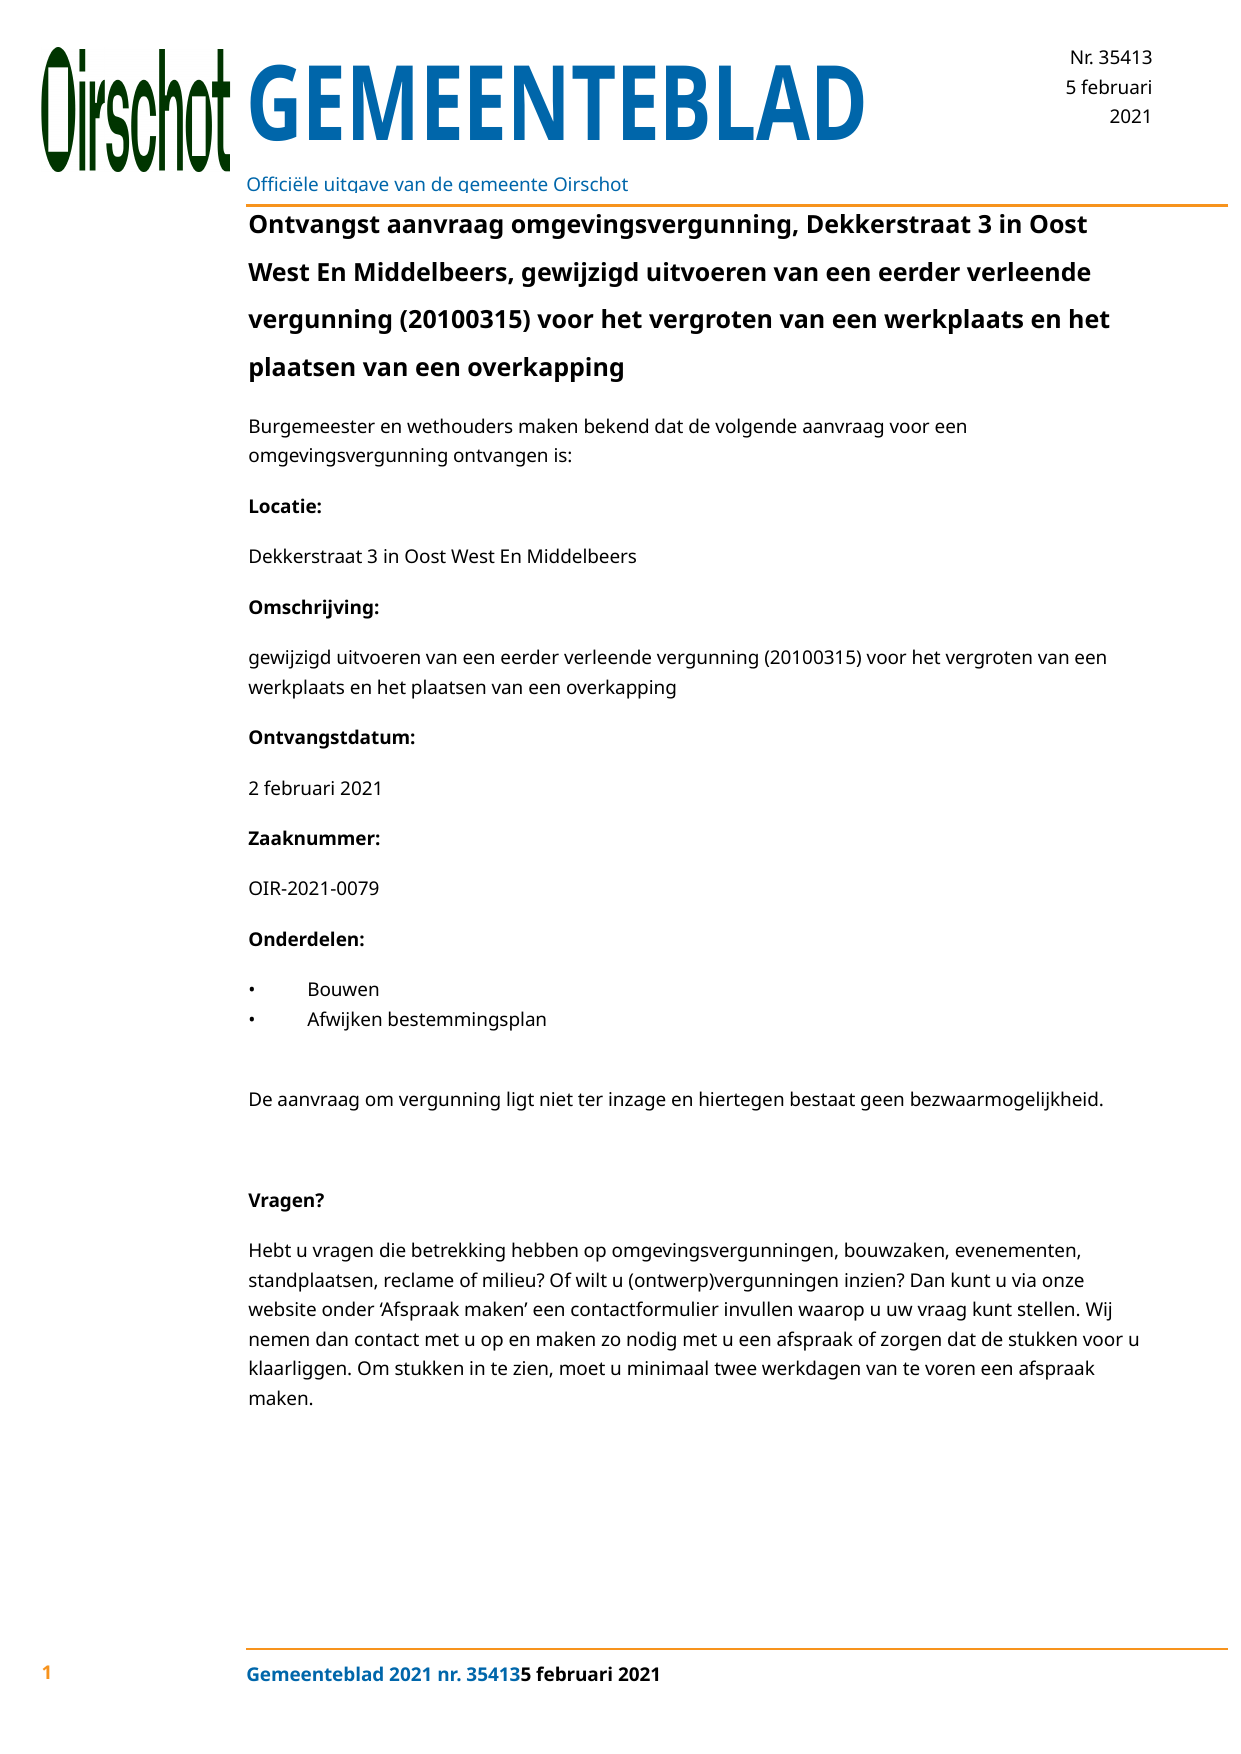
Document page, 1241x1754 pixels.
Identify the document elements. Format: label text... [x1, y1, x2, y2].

text Vragen? [248, 1187, 1152, 1213]
list Afwijken bestemmingsplan [248, 1006, 1152, 1032]
text gewijzigd uitvoeren van een eerder verleende vergunning (20100315) voor het vergroten van een werkplaats en het plaatsen van een overkapping [248, 644, 1152, 700]
picture [41, 47, 231, 172]
text Zaaknummer: [248, 825, 1152, 851]
text Hebt u vragen die betrekking hebben op omgevingsvergunningen, bouwzaken, evenementen, standplaatsen, reclame of milieu? Of wilt u (ontwerp)vergunningen inzien? Dan kunt u via onze website onder ‘Afspraak maken’ een contactformulier invullen waarop u uw vraag kunt stellen. Wij nemen dan contact met u op en maken zo nodig met u een afspraak of zorgen dat de stukken voor u klaarliggen. Om stukken in te zien, moet u minimaal twee werkdagen van te voren een afspraak maken. [248, 1237, 1152, 1411]
text Burgemeester en wethouders maken bekend dat de volgende aanvraag voor een omgevingsvergunning ontvangen is: [248, 413, 1152, 468]
text Onderdelen: [248, 926, 1152, 952]
list Bouwen [248, 976, 1152, 1002]
text OIR-2021-0079 [248, 876, 1152, 901]
text Dekkerstraat 3 in Oost West En Middelbeers [248, 543, 1152, 569]
text De aanvraag om vergunning ligt niet ter inzage en hiertegen bestaat geen bezwaarmogelijkheid. [248, 1086, 1152, 1112]
text Ontvangstdatum: [248, 724, 1152, 750]
text 2 februari 2021 [248, 775, 1152, 801]
text Ontvangst aanvraag omgevingsvergunning, Dekkerstraat 3 in Oost West En Middelbeers, gewijzigd uitvoeren van een eerder verleende vergunning (20100315) voor het vergroten van een werkplaats en het plaatsen van een overkapping [248, 207, 1152, 384]
text Omschrijving: [248, 594, 1152, 620]
text Locatie: [248, 493, 1152, 519]
